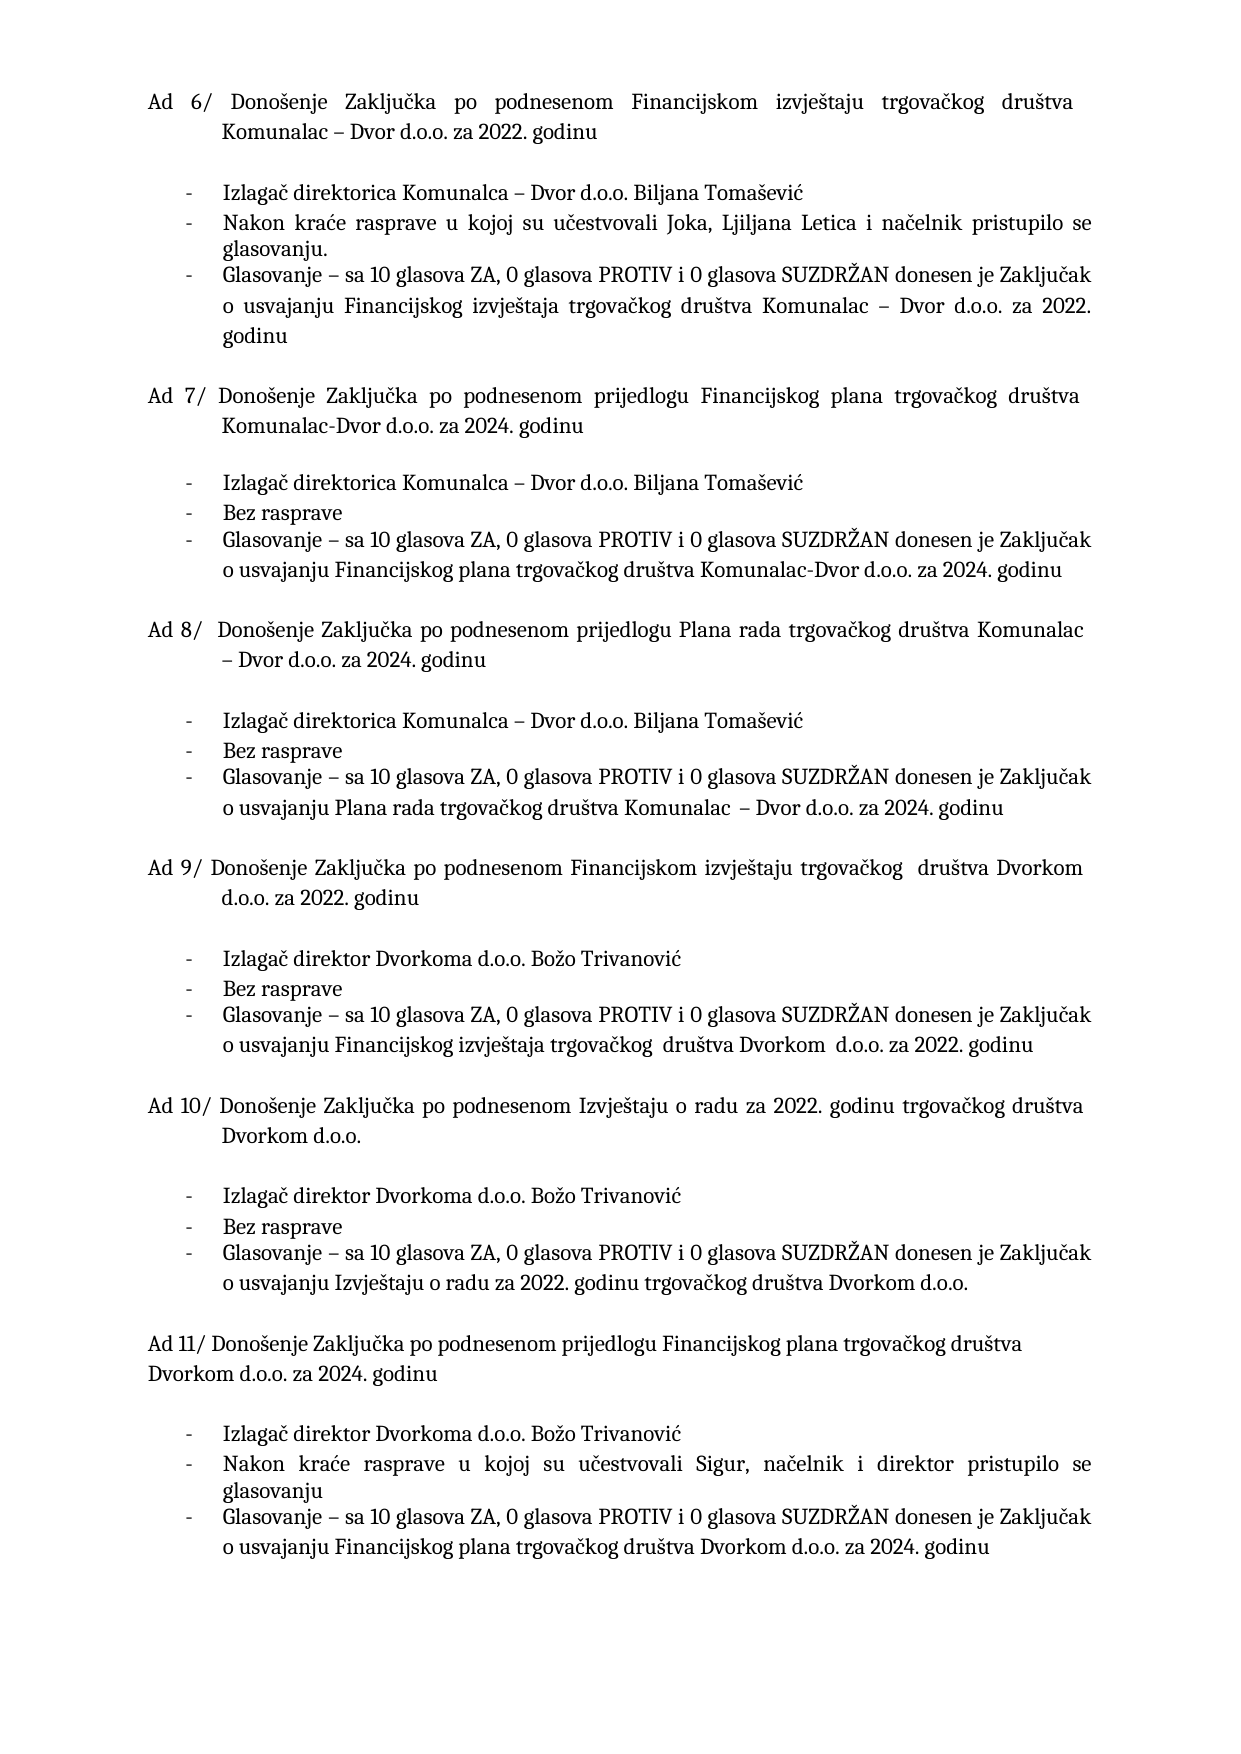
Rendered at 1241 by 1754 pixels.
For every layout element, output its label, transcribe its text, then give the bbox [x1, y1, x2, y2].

text Ad 7/ Donošenje Zaključka po podnesenom prijedlogu Financijskog plana trgovačkog društva Komunalac-Dvor d.o.o. za 2024. godinu [148, 383, 1093, 439]
list Bez rasprave [185, 500, 1093, 526]
list Glasovanje – sa 10 glasova ZA, 0 glasova PROTIV i 0 glasova SUZDRŽAN donesen je Zaključak o usvajanju Izvještaju o radu za 2022. godinu trgovačkog društva Dvorkom d.o.o. [185, 1240, 1093, 1296]
list Izlagač direktorica Komunalca – Dvor d.o.o. Biljana Tomašević [185, 470, 1093, 496]
text Ad 10/ Donošenje Zaključka po podnesenom Izvještaju o radu za 2022. godinu trgovačkog društva Dvorkom d.o.o. [148, 1093, 1093, 1149]
list Glasovanje – sa 10 glasova ZA, 0 glasova PROTIV i 0 glasova SUZDRŽAN donesen je Zaključak o usvajanju Financijskog plana trgovačkog društva Dvorkom d.o.o. za 2024. godinu [185, 1504, 1093, 1561]
list Glasovanje – sa 10 glasova ZA, 0 glasova PROTIV i 0 glasova SUZDRŽAN donesen je Zaključak o usvajanju Financijskog izvještaja trgovačkog društva Komunalac – Dvor d.o.o. za 2022. godinu [185, 262, 1093, 349]
list Izlagač direktorica Komunalca – Dvor d.o.o. Biljana Tomašević [185, 179, 1093, 206]
list Nakon kraće rasprave u kojoj su učestvovali Sigur, načelnik i direktor pristupilo se glasovanju [185, 1451, 1093, 1504]
list Glasovanje – sa 10 glasova ZA, 0 glasova PROTIV i 0 glasova SUZDRŽAN donesen je Zaključak o usvajanju Plana rada trgovačkog društva Komunalac – Dvor d.o.o. za 2024. godinu [185, 764, 1093, 821]
text Ad 9/ Donošenje Zaključka po podnesenom Financijskom izvještaju trgovačkog društva Dvorkom d.o.o. za 2022. godinu [148, 855, 1093, 911]
list Nakon kraće rasprave u kojoj su učestvovali Joka, Ljiljana Letica i načelnik pristupilo se glasovanju. [185, 209, 1093, 262]
text Ad 8/ Donošenje Zaključka po podnesenom prijedlogu Plana rada trgovačkog društva Komunalac – Dvor d.o.o. za 2024. godinu [148, 617, 1093, 673]
list Izlagač direktor Dvorkoma d.o.o. Božo Trivanović [185, 1421, 1093, 1447]
list Izlagač direktorica Komunalca – Dvor d.o.o. Biljana Tomašević [185, 708, 1093, 734]
list Bez rasprave [185, 738, 1093, 764]
list Glasovanje – sa 10 glasova ZA, 0 glasova PROTIV i 0 glasova SUZDRŽAN donesen je Zaključak o usvajanju Financijskog plana trgovačkog društva Komunalac-Dvor d.o.o. za 2024. godinu [185, 526, 1093, 583]
list Izlagač direktor Dvorkoma d.o.o. Božo Trivanović [185, 945, 1093, 972]
list Izlagač direktor Dvorkoma d.o.o. Božo Trivanović [185, 1183, 1093, 1209]
text Ad 11/ Donošenje Zaključka po podnesenom prijedlogu Financijskog plana trgovačkog društva Dvorkom d.o.o. za 2024. godinu [148, 1330, 1093, 1387]
list Bez rasprave [185, 1213, 1093, 1240]
text Ad 6/ Donošenje Zaključka po podnesenom Financijskom izvještaju trgovačkog društva Komunalac – Dvor d.o.o. za 2022. godinu [148, 89, 1093, 145]
list Glasovanje – sa 10 glasova ZA, 0 glasova PROTIV i 0 glasova SUZDRŽAN donesen je Zaključak o usvajanju Financijskog izvještaja trgovačkog društva Dvorkom d.o.o. za 2022. godinu [185, 1002, 1093, 1058]
list Bez rasprave [185, 976, 1093, 1002]
